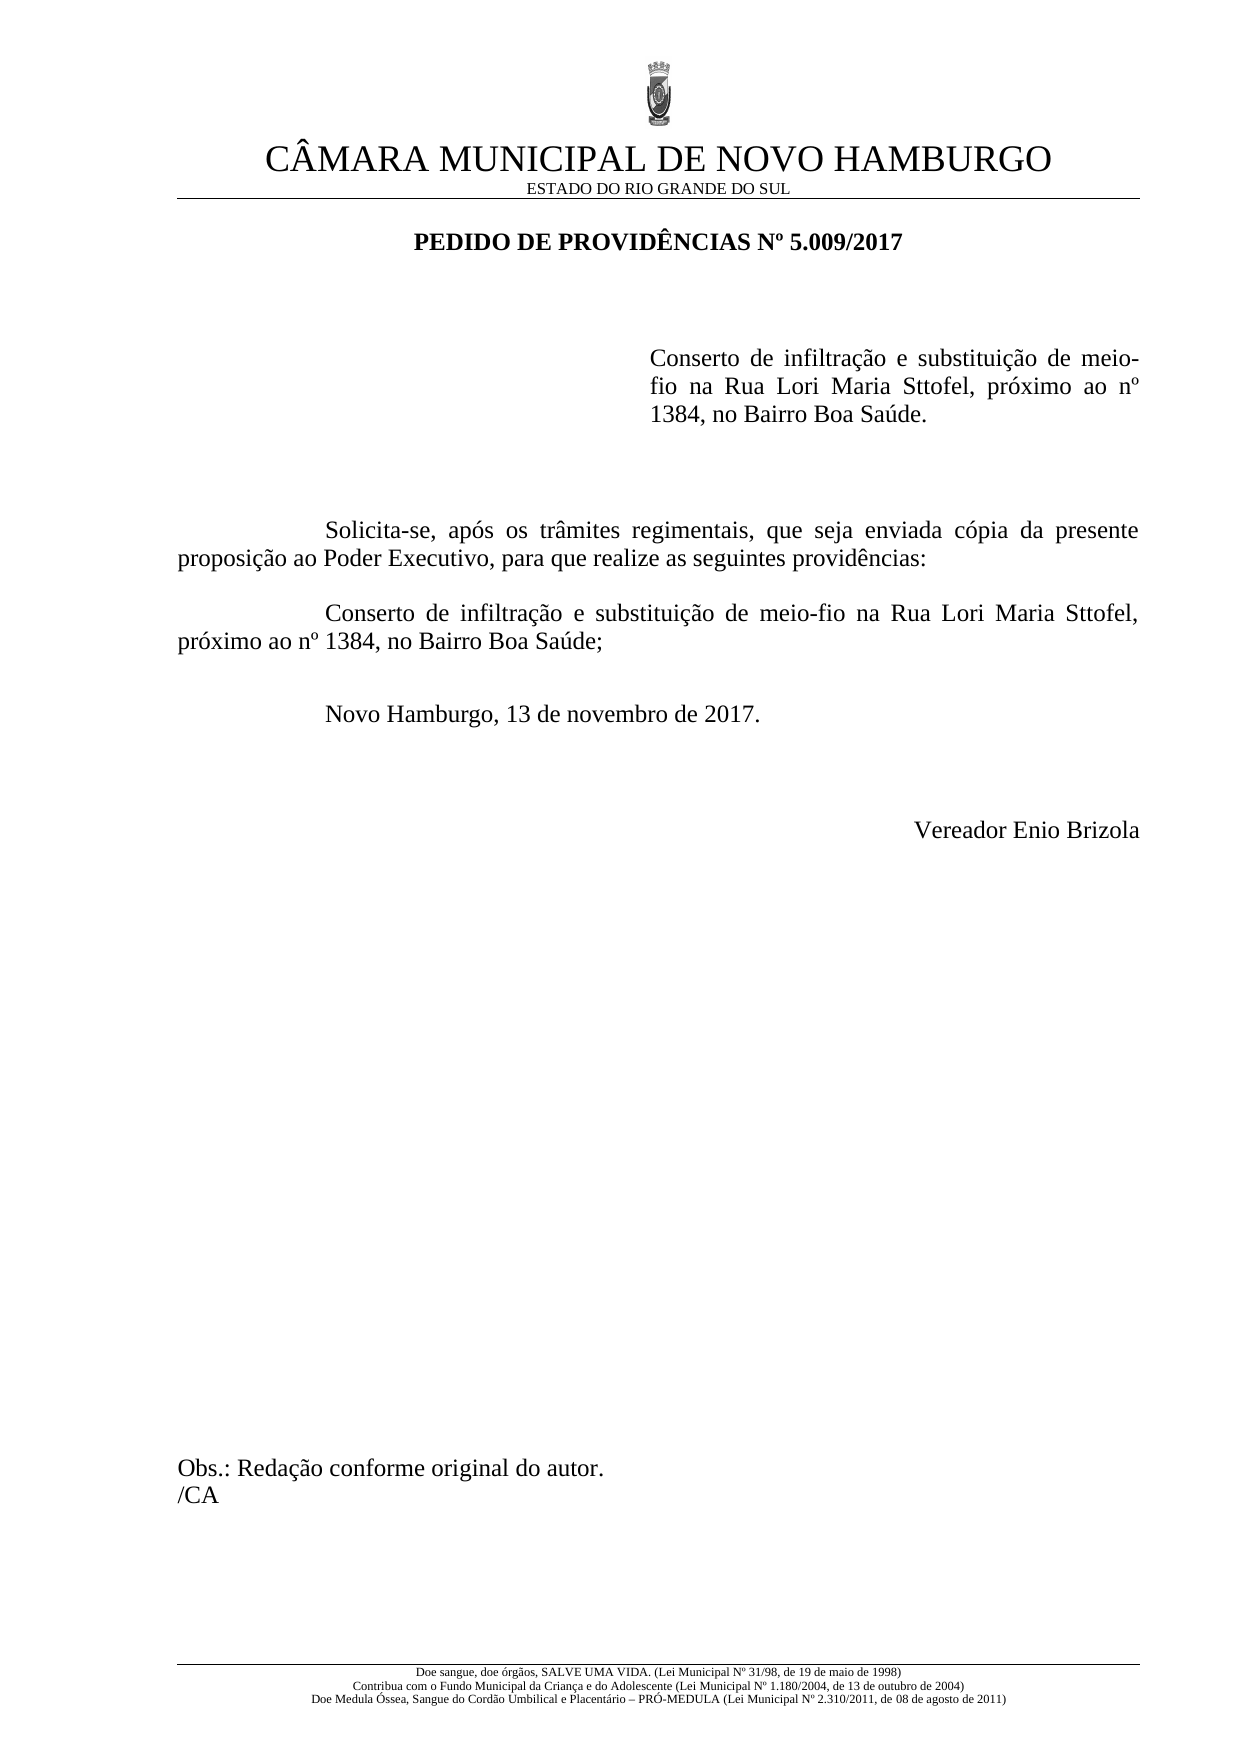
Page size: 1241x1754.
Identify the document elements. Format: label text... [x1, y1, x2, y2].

text /CA [177, 1481, 1140, 1509]
text Conserto de infiltração e substituição de meio-fio na Rua Lori Maria Sttofel, próximo ao nº 1384, no Bairro Boa Saúde. [649, 344, 1140, 428]
text Novo Hamburgo, 13 de novembro de 2017. [177, 700, 1140, 728]
text Vereador Enio Brizola [177, 816, 1140, 844]
text Solicita-se, após os trâmites regimentais, que seja enviada cópia da presente proposição ao Poder Executivo, para que realize as seguintes providências: [177, 516, 1140, 572]
text Conserto de infiltração e substituição de meio-fio na Rua Lori Maria Sttofel, próximo ao nº 1384, no Bairro Boa Saúde; [177, 599, 1140, 655]
text Obs.: Redação conforme original do autor. [177, 1454, 1140, 1481]
text PEDIDO DE PROVIDÊNCIAS Nº 5.009/2017 [177, 228, 1140, 256]
